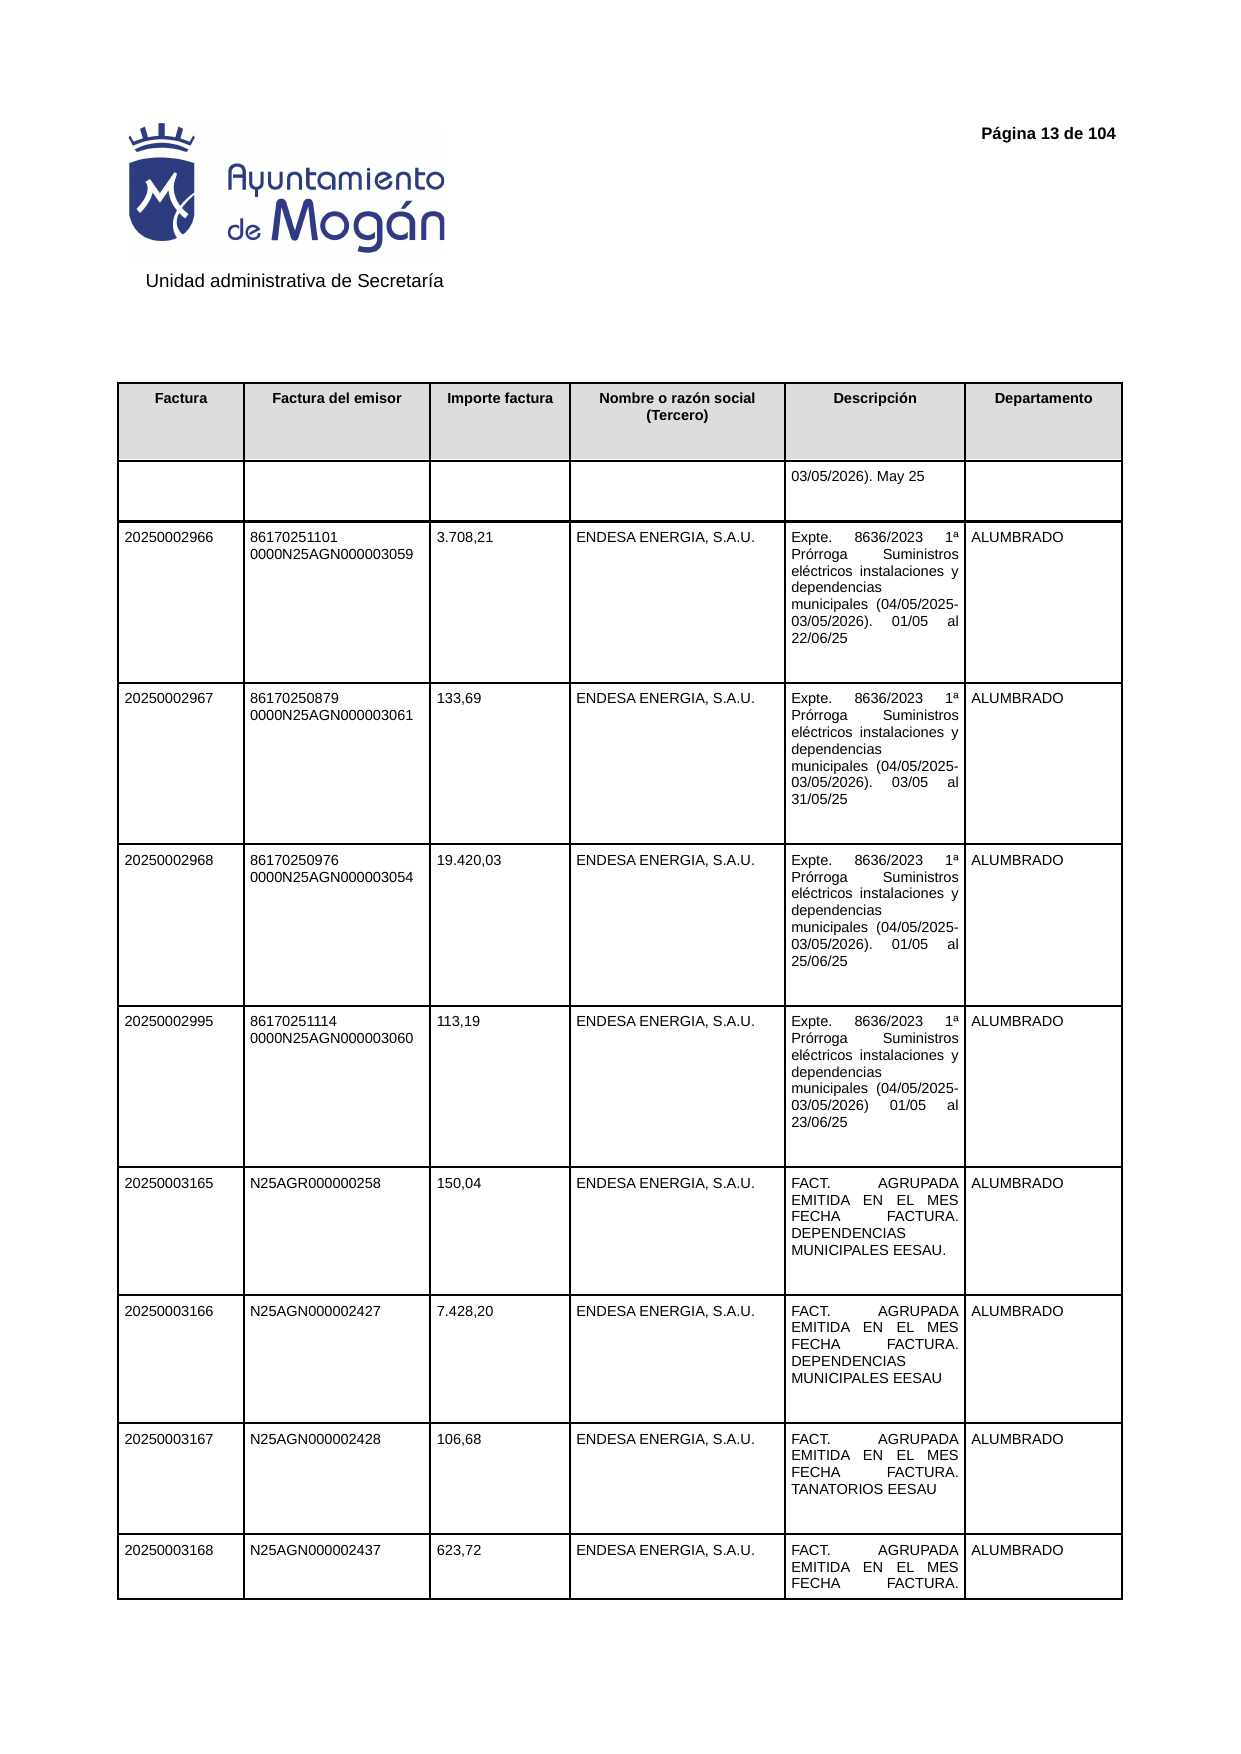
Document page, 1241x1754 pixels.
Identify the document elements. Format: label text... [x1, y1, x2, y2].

table_cell ALUMBRADO [966, 845, 1121, 1005]
table_cell ALUMBRADO [966, 1168, 1121, 1294]
table_cell 20250003168 [119, 1535, 243, 1598]
table_cell [245, 462, 429, 520]
table_cell ENDESA ENERGIA, S.A.U. [571, 1168, 784, 1294]
table_cell 20250002966 [119, 523, 243, 682]
table_cell [966, 462, 1121, 520]
table_header Factura [119, 384, 243, 459]
table_cell N25AGN000002437 [245, 1535, 429, 1598]
table_cell 113,19 [431, 1007, 569, 1166]
table_cell 133,69 [431, 684, 569, 843]
table_cell [119, 462, 243, 520]
table_cell ENDESA ENERGIA, S.A.U. [571, 684, 784, 843]
table_cell FACT. AGRUPADA EMITIDA EN EL MES FECHA FACTURA. DEPENDENCIAS MUNICIPALES EESAU [786, 1296, 964, 1422]
table_cell Expte. 8636/2023 1ª Prórroga Suministros eléctricos instalaciones y dependencias municipales (04/05/2025-03/05/2026) 01/05 al 23/06/25 [786, 1007, 964, 1166]
table_cell N25AGR000000258 [245, 1168, 429, 1294]
table_cell 86170250879 0000N25AGN000003061 [245, 684, 429, 843]
table_cell ALUMBRADO [966, 1424, 1121, 1533]
table_header Nombre o razón social (Tercero) [571, 384, 784, 459]
table_header Descripción [786, 384, 964, 459]
table_cell 3.708,21 [431, 523, 569, 682]
table_cell ALUMBRADO [966, 1535, 1121, 1598]
table_cell 20250002995 [119, 1007, 243, 1166]
table_header Importe factura [431, 384, 569, 459]
table_header Departamento [966, 384, 1121, 459]
table_cell 623,72 [431, 1535, 569, 1598]
table_cell 86170250976 0000N25AGN000003054 [245, 845, 429, 1005]
table_cell Expte. 8636/2023 1ª Prórroga Suministros eléctricos instalaciones y dependencias municipales (04/05/2025-03/05/2026). 01/05 al 25/06/25 [786, 845, 964, 1005]
table_cell 03/05/2026). May 25 [786, 462, 964, 520]
table_cell FACT. AGRUPADA EMITIDA EN EL MES FECHA FACTURA. TANATORIOS EESAU [786, 1424, 964, 1533]
picture [128, 123, 445, 259]
table_cell N25AGN000002427 [245, 1296, 429, 1422]
table_cell 150,04 [431, 1168, 569, 1294]
table_cell ALUMBRADO [966, 1296, 1121, 1422]
table_cell 19.420,03 [431, 845, 569, 1005]
table_cell Expte. 8636/2023 1ª Prórroga Suministros eléctricos instalaciones y dependencias municipales (04/05/2025-03/05/2026). 03/05 al 31/05/25 [786, 684, 964, 843]
table_cell FACT. AGRUPADA EMITIDA EN EL MES FECHA FACTURA. [786, 1535, 964, 1598]
table_cell ALUMBRADO [966, 523, 1121, 682]
table_cell ENDESA ENERGIA, S.A.U. [571, 1007, 784, 1166]
table_cell 86170251101 0000N25AGN000003059 [245, 523, 429, 682]
table_cell Expte. 8636/2023 1ª Prórroga Suministros eléctricos instalaciones y dependencias municipales (04/05/2025-03/05/2026). 01/05 al 22/06/25 [786, 523, 964, 682]
table_cell 20250002967 [119, 684, 243, 843]
table_cell ENDESA ENERGIA, S.A.U. [571, 1535, 784, 1598]
table_cell [431, 462, 569, 520]
table_header Factura del emisor [245, 384, 429, 459]
table_cell N25AGN000002428 [245, 1424, 429, 1533]
table_cell 20250003166 [119, 1296, 243, 1422]
table_cell [571, 462, 784, 520]
table_cell 20250002968 [119, 845, 243, 1005]
table_cell 86170251114 0000N25AGN000003060 [245, 1007, 429, 1166]
table_cell 20250003165 [119, 1168, 243, 1294]
table_cell ENDESA ENERGIA, S.A.U. [571, 1424, 784, 1533]
table_cell FACT. AGRUPADA EMITIDA EN EL MES FECHA FACTURA. DEPENDENCIAS MUNICIPALES EESAU. [786, 1168, 964, 1294]
table_cell ENDESA ENERGIA, S.A.U. [571, 523, 784, 682]
table_cell 106,68 [431, 1424, 569, 1533]
table_cell 7.428,20 [431, 1296, 569, 1422]
table_cell 20250003167 [119, 1424, 243, 1533]
table_cell ENDESA ENERGIA, S.A.U. [571, 845, 784, 1005]
table_cell ALUMBRADO [966, 684, 1121, 843]
table_cell ALUMBRADO [966, 1007, 1121, 1166]
table_cell ENDESA ENERGIA, S.A.U. [571, 1296, 784, 1422]
